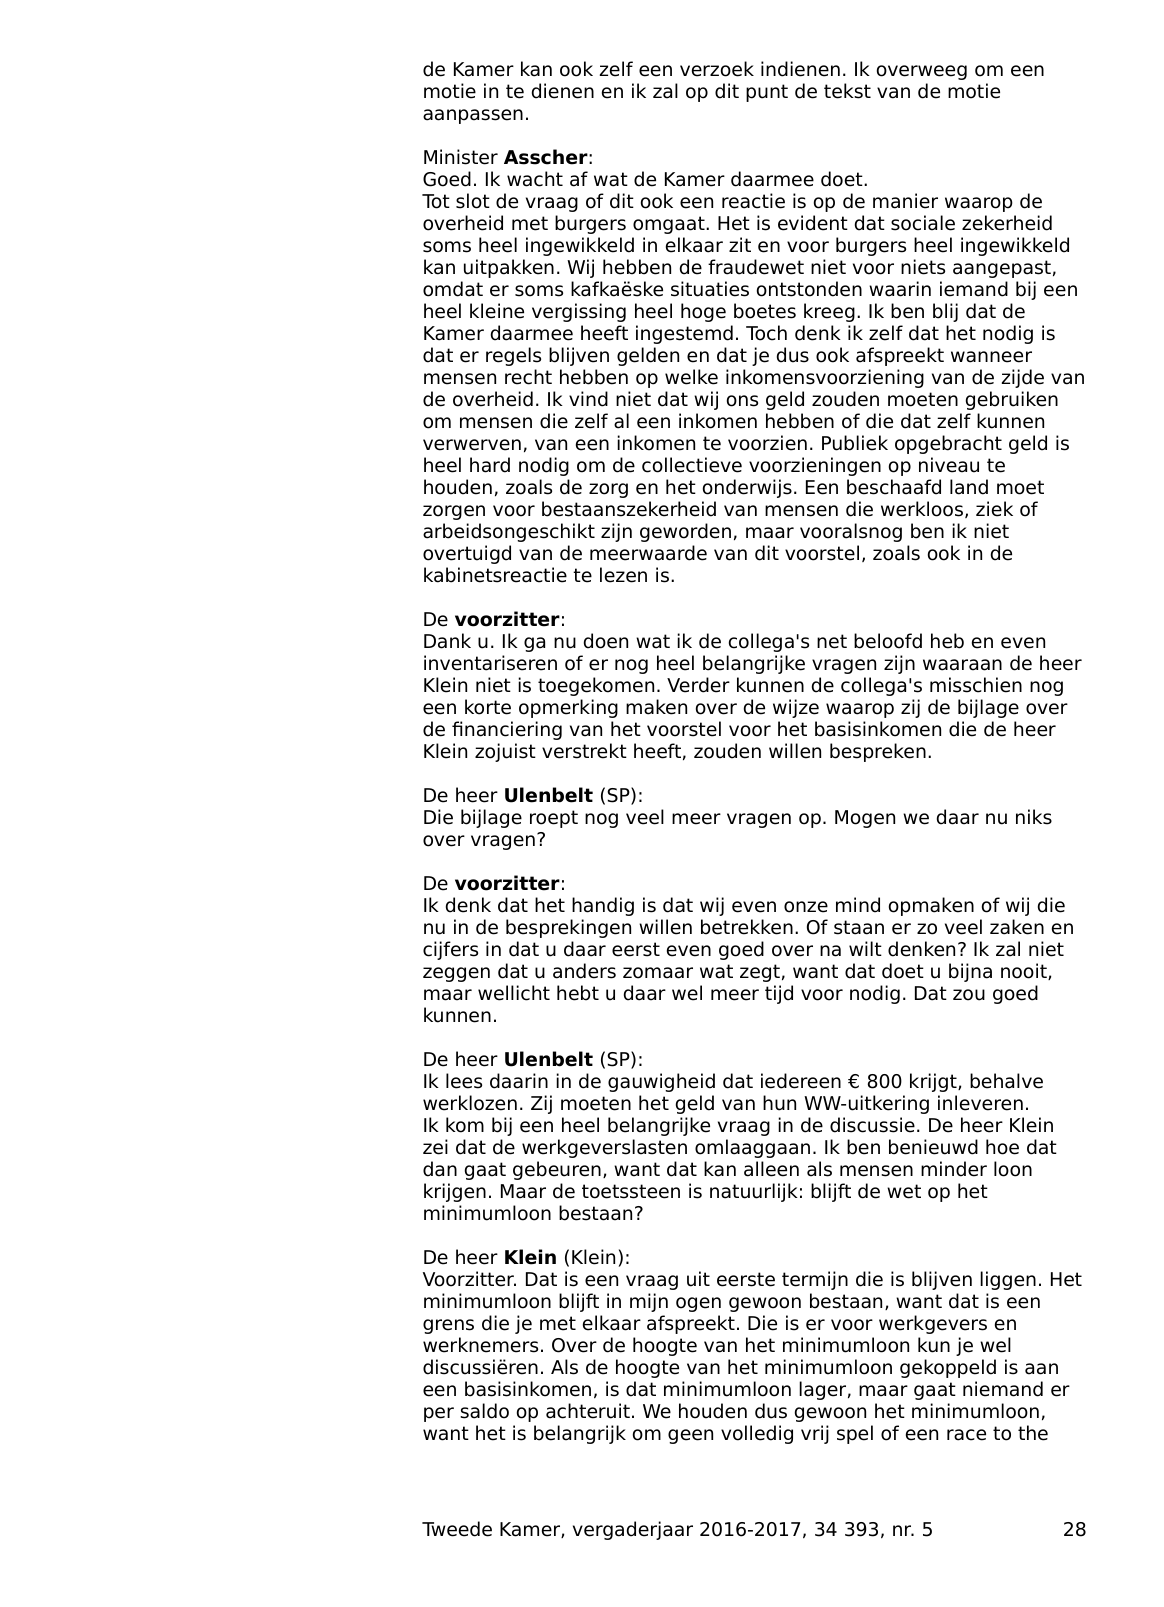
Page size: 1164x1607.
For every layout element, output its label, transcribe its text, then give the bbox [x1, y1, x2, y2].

text De heer Ulenbelt (SP): [422, 785, 1087, 807]
text Tot slot de vraag of dit ook een reactie is op de manier waarop de overheid met burgers omgaat. Het is evident dat sociale zekerheid soms heel ingewikkeld in elkaar zit en voor burgers heel ingewikkeld kan uitpakken. Wij hebben de fraudewet niet voor niets aangepast, omdat er soms kafkaëske situaties ontstonden waarin iemand bij een heel kleine vergissing heel hoge boetes kreeg. Ik ben blij dat de Kamer daarmee heeft ingestemd. Toch denk ik zelf dat het nodig is dat er regels blijven gelden en dat je dus ook afspreekt wanneer mensen recht hebben op welke inkomensvoorziening van de zijde van de overheid. Ik vind niet dat wij ons geld zouden moeten gebruiken om mensen die zelf al een inkomen hebben of die dat zelf kunnen verwerven, van een inkomen te voorzien. Publiek opgebracht geld is heel hard nodig om de collectieve voorzieningen op niveau te houden, zoals de zorg en het onderwijs. Een beschaafd land moet zorgen voor bestaanszekerheid van mensen die werkloos, ziek of arbeidsongeschikt zijn geworden, maar vooralsnog ben ik niet overtuigd van de meerwaarde van dit voorstel, zoals ook in de kabinetsreactie te lezen is. [422, 191, 1087, 587]
text de Kamer kan ook zelf een verzoek indienen. Ik overweeg om een motie in te dienen en ik zal op dit punt de tekst van de motie aanpassen. [422, 59, 1087, 125]
text De voorzitter: [422, 609, 1087, 631]
text De voorzitter: [422, 873, 1087, 895]
text Dank u. Ik ga nu doen wat ik de collega's net beloofd heb en even inventariseren of er nog heel belangrijke vragen zijn waaraan de heer Klein niet is toegekomen. Verder kunnen de collega's misschien nog een korte opmerking maken over de wijze waarop zij de bijlage over de financiering van het voorstel voor het basisinkomen die de heer Klein zojuist verstrekt heeft, zouden willen bespreken. [422, 631, 1087, 763]
text Minister Asscher: [422, 147, 1087, 169]
text Ik kom bij een heel belangrijke vraag in de discussie. De heer Klein zei dat de werkgeverslasten omlaaggaan. Ik ben benieuwd hoe dat dan gaat gebeuren, want dat kan alleen als mensen minder loon krijgen. Maar de toetssteen is natuurlijk: blijft de wet op het minimumloon bestaan? [422, 1115, 1087, 1225]
text Die bijlage roept nog veel meer vragen op. Mogen we daar nu niks over vragen? [422, 807, 1087, 851]
text De heer Ulenbelt (SP): [422, 1049, 1087, 1071]
text Goed. Ik wacht af wat de Kamer daarmee doet. [422, 169, 1087, 191]
text Ik lees daarin in de gauwigheid dat iedereen € 800 krijgt, behalve werklozen. Zij moeten het geld van hun WW-uitkering inleveren. [422, 1071, 1087, 1115]
text Voorzitter. Dat is een vraag uit eerste termijn die is blijven liggen. Het minimumloon blijft in mijn ogen gewoon bestaan, want dat is een grens die je met elkaar afspreekt. Die is er voor werkgevers en werknemers. Over de hoogte van het minimumloon kun je wel discussiëren. Als de hoogte van het minimumloon gekoppeld is aan een basisinkomen, is dat minimumloon lager, maar gaat niemand er per saldo op achteruit. We houden dus gewoon het minimumloon, want het is belangrijk om geen volledig vrij spel of een race to the [422, 1269, 1087, 1445]
text Ik denk dat het handig is dat wij even onze mind opmaken of wij die nu in de besprekingen willen betrekken. Of staan er zo veel zaken en cijfers in dat u daar eerst even goed over na wilt denken? Ik zal niet zeggen dat u anders zomaar wat zegt, want dat doet u bijna nooit, maar wellicht hebt u daar wel meer tijd voor nodig. Dat zou goed kunnen. [422, 895, 1087, 1027]
text De heer Klein (Klein): [422, 1247, 1087, 1269]
